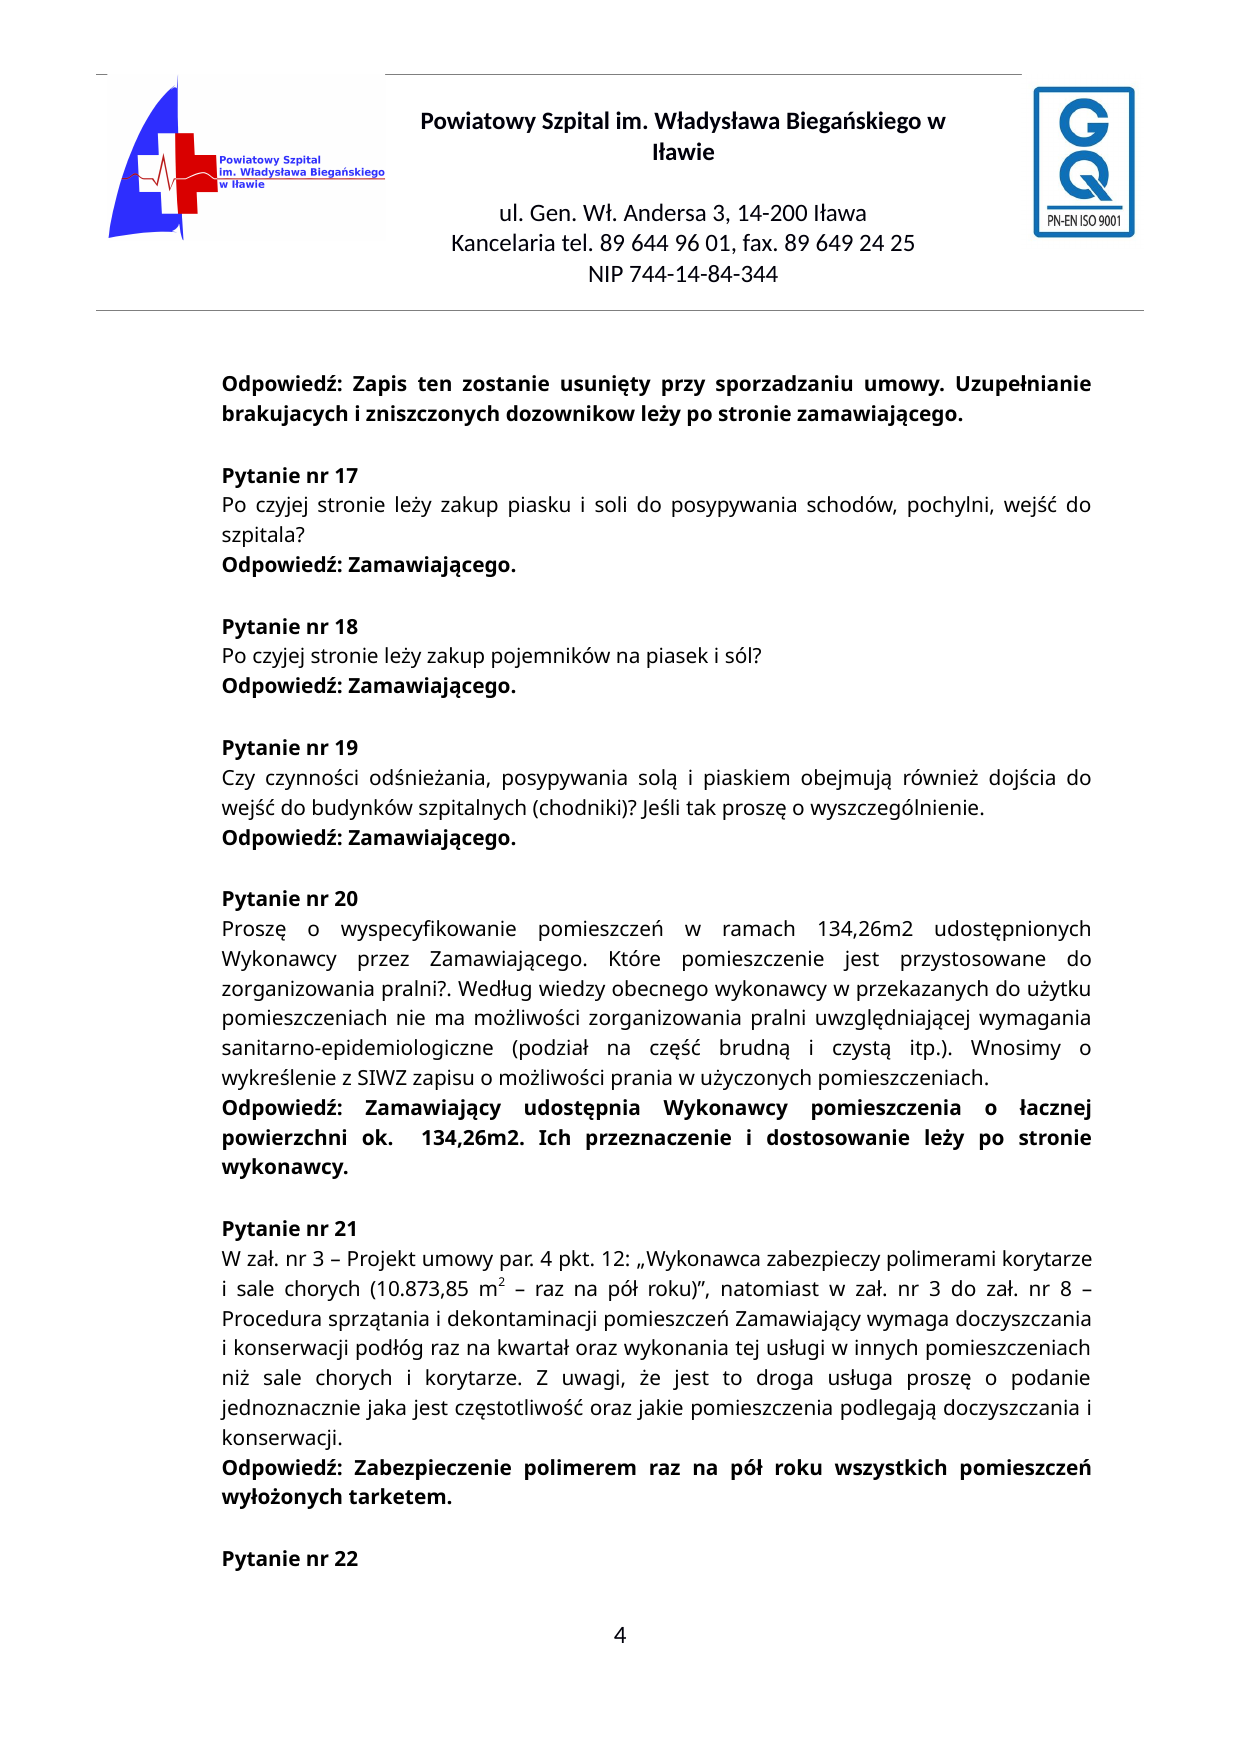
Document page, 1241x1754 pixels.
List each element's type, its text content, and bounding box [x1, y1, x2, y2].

list Po czyjej stronie leży zakup piasku i soli do posypywania schodów, pochylni, wejść do szpitala? [221, 491, 1093, 549]
list Pytanie nr 17 [221, 461, 1093, 489]
list Czy czynności odśnieżania, posypywania solą i piaskiem obejmują również dojścia do wejść do budynków szpitalnych (chodniki)? Jeśli tak proszę o wyszczególnienie. [221, 763, 1093, 821]
list Odpowiedź: Zabezpieczenie polimerem raz na pół roku wszystkich pomieszczeń wyłożonych tarketem. [221, 1453, 1093, 1511]
list Odpowiedź: Zapis ten zostanie usunięty przy sporzadzaniu umowy. Uzupełnianie brakujacych i zniszczonych dozownikow leży po stronie zamawiającego. [221, 369, 1093, 427]
list Pytanie nr 22 [221, 1544, 1093, 1573]
list W zał. nr 3 – Projekt umowy par. 4 pkt. 12: „Wykonawca zabezpieczy polimerami korytarze i sale chorych (10.873,85 m2 – raz na pół roku)”, natomiast w zał. nr 3 do zał. nr 8 – Procedura sprzątania i dekontaminacji pomieszczeń Zamawiający wymaga doczyszczania i konserwacji podłóg raz na kwartał oraz wykonania tej usługi w innych pomieszczeniach niż sale chorych i korytarze. Z uwagi, że jest to droga usługa proszę o podanie jednoznacznie jaka jest częstotliwość oraz jakie pomieszczenia podlegają doczyszczania i konserwacji. [221, 1244, 1093, 1451]
list Odpowiedź: Zamawiającego. [221, 550, 1093, 578]
list Po czyjej stronie leży zakup pojemników na piasek i sól? [221, 642, 1093, 670]
list Odpowiedź: Zamawiającego. [221, 823, 1093, 851]
picture [107, 74, 386, 241]
list Odpowiedź: Zamawiającego. [221, 671, 1093, 700]
list Pytanie nr 20 [221, 884, 1093, 913]
list Pytanie nr 18 [221, 612, 1093, 640]
list Pytanie nr 21 [221, 1214, 1093, 1243]
list Proszę o wyspecyfikowanie pomieszczeń w ramach 134,26m2 udostępnionych Wykonawcy przez Zamawiającego. Które pomieszczenie jest przystosowane do zorganizowania pralni?. Według wiedzy obecnego wykonawcy w przekazanych do użytku pomieszczeniach nie ma możliwości zorganizowania pralni uwzględniającej wymagania sanitarno-epidemiologiczne (podział na część brudną i czystą itp.). Wnosimy o wykreślenie z SIWZ zapisu o możliwości prania w użyczonych pomieszczeniach. [221, 914, 1093, 1092]
picture [1021, 74, 1145, 249]
list Odpowiedź: Zamawiający udostępnia Wykonawcy pomieszczenia o łacznej powierzchni ok. 134,26m2. Ich przeznaczenie i dostosowanie leży po stronie wykonawcy. [221, 1093, 1093, 1181]
list Pytanie nr 19 [221, 733, 1093, 762]
